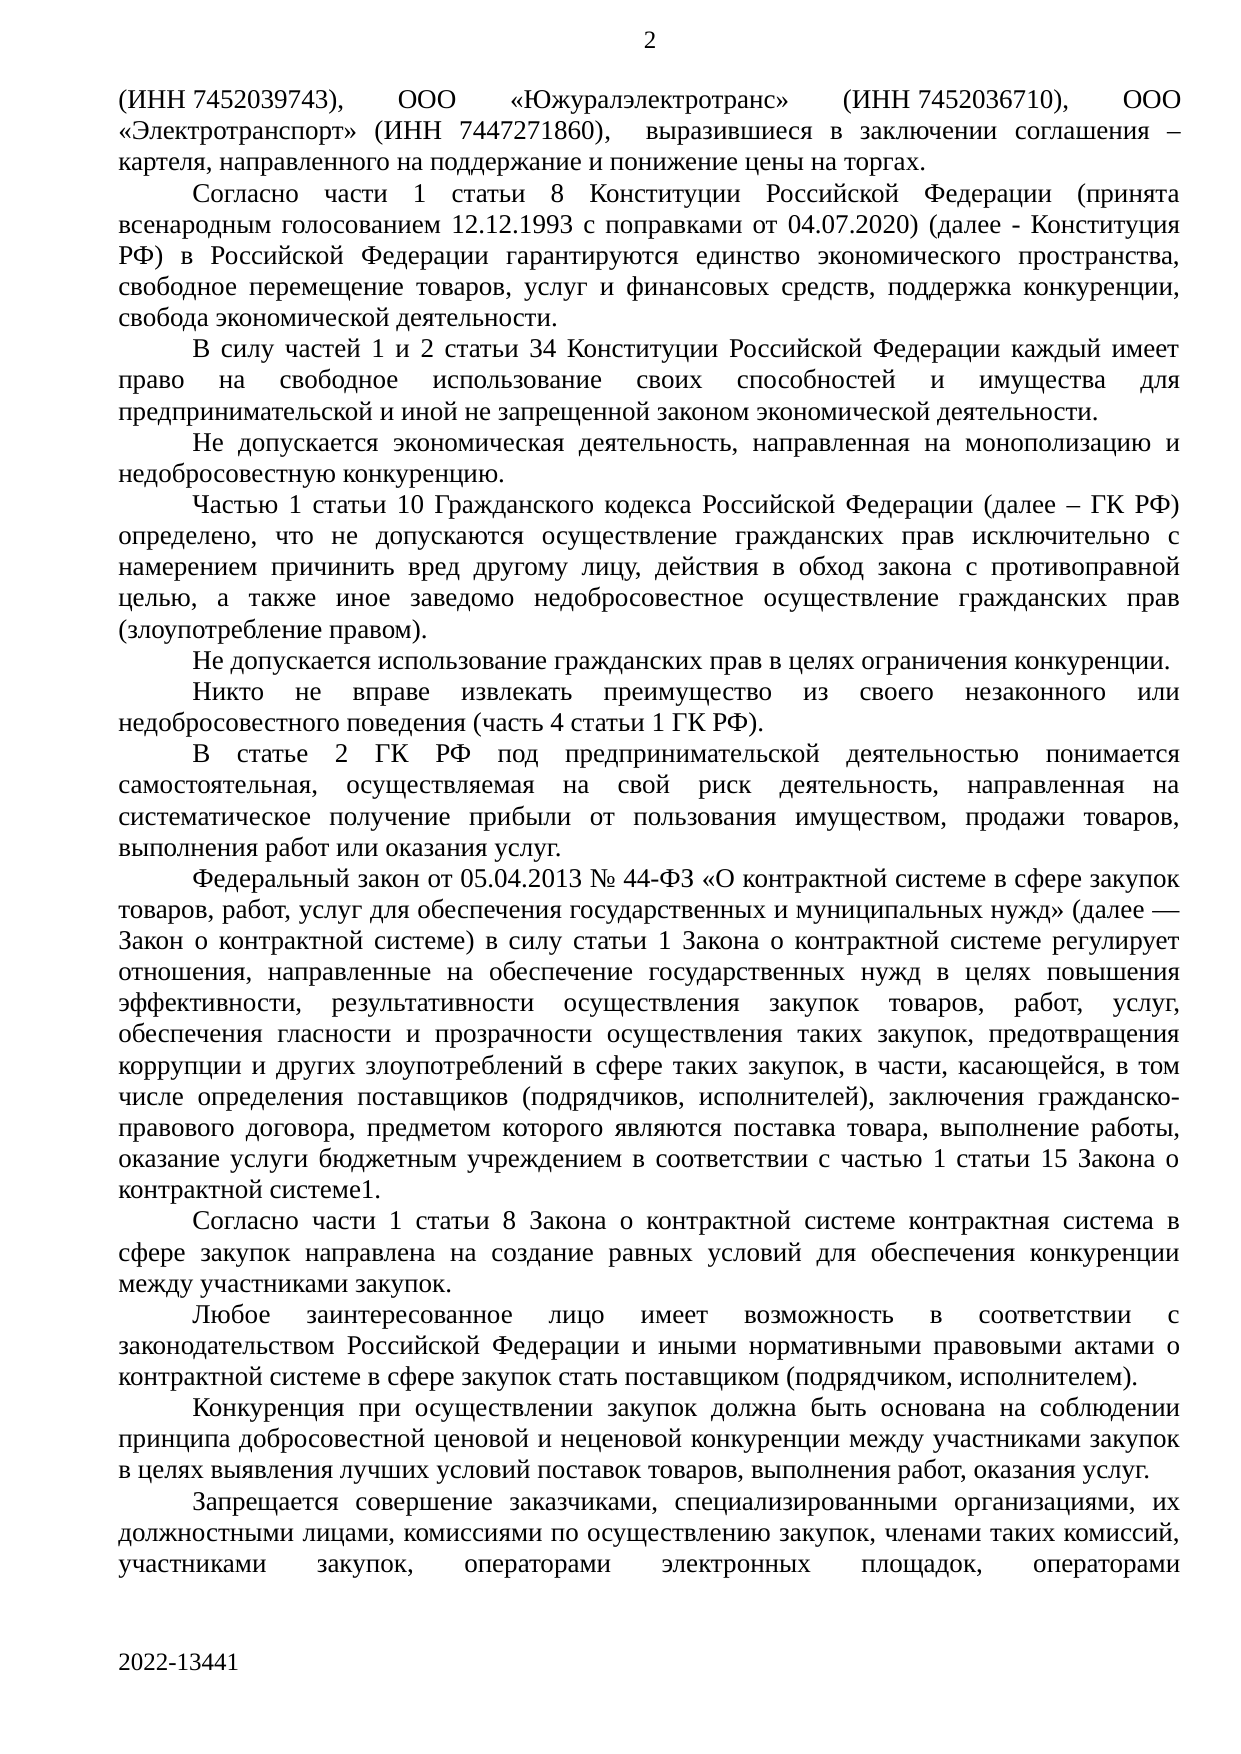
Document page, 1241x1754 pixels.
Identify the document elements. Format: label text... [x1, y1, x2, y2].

text (ИНН 7452039743), ООО «Южуралэлектротранс» (ИНН 7452036710), ООО «Электротранспорт» (ИНН 7447271860), выразившиеся в заключении соглашения – картеля, направленного на поддержание и понижение цены на торгах. [118, 83, 1181, 177]
text Не допускается использование гражданских прав в целях ограничения конкуренции. [118, 644, 1181, 675]
text Не допускается экономическая деятельность, направленная на монополизацию и недобросовестную конкуренцию. [118, 426, 1181, 488]
text Запрещается совершение заказчиками, специализированными организациями, их должностными лицами, комиссиями по осуществлению закупок, членами таких комиссий, участниками закупок, операторами электронных площадок, операторами [118, 1485, 1181, 1578]
text Федеральный закон от 05.04.2013 № 44-ФЗ «О контрактной системе в сфере закупок товаров, работ, услуг для обеспечения государственных и муниципальных нужд» (далее — Закон о контрактной системе) в силу статьи 1 Закона о контрактной системе регулирует отношения, направленные на обеспечение государственных нужд в целях повышения эффективности, результативности осуществления закупок товаров, работ, услуг, обеспечения гласности и прозрачности осуществления таких закупок, предотвращения коррупции и других злоупотреблений в сфере таких закупок, в части, касающейся, в том числе определения поставщиков (подрядчиков, исполнителей), заключения гражданско-правового договора, предметом которого являются поставка товара, выполнение работы, оказание услуги бюджетным учреждением в соответствии с частью 1 статьи 15 Закона о контрактной системе1. [118, 862, 1181, 1204]
text Конкуренция при осуществлении закупок должна быть основана на соблюдении принципа добросовестной ценовой и неценовой конкуренции между участниками закупок в целях выявления лучших условий поставок товаров, выполнения работ, оказания услуг. [118, 1391, 1181, 1485]
text Согласно части 1 статьи 8 Закона о контрактной системе контрактная система в сфере закупок направлена на создание равных условий для обеспечения конкуренции между участниками закупок. [118, 1204, 1181, 1298]
text В статье 2 ГК РФ под предпринимательской деятельностью понимается самостоятельная, осуществляемая на свой риск деятельность, направленная на систематическое получение прибыли от пользования имуществом, продажи товаров, выполнения работ или оказания услуг. [118, 737, 1181, 862]
text В силу частей 1 и 2 статьи 34 Конституции Российской Федерации каждый имеет право на свободное использование своих способностей и имущества для предпринимательской и иной не запрещенной законом экономической деятельности. [118, 332, 1181, 426]
text Согласно части 1 статьи 8 Конституции Российской Федерации (принята всенародным голосованием 12.12.1993 с поправками от 04.07.2020) (далее - Конституция РФ) в Российской Федерации гарантируются единство экономического пространства, свободное перемещение товаров, услуг и финансовых средств, поддержка конкуренции, свобода экономической деятельности. [118, 177, 1181, 332]
text Любое заинтересованное лицо имеет возможность в соответствии с законодательством Российской Федерации и иными нормативными правовыми актами о контрактной системе в сфере закупок стать поставщиком (подрядчиком, исполнителем). [118, 1298, 1181, 1391]
text Частью 1 статьи 10 Гражданского кодекса Российской Федерации (далее – ГК РФ) определено, что не допускаются осуществление гражданских прав исключительно с намерением причинить вред другому лицу, действия в обход закона с противоправной целью, а также иное заведомо недобросовестное осуществление гражданских прав (злоупотребление правом). [118, 488, 1181, 644]
text Никто не вправе извлекать преимущество из своего незаконного или недобросовестного поведения (часть 4 статьи 1 ГК РФ). [118, 675, 1181, 737]
